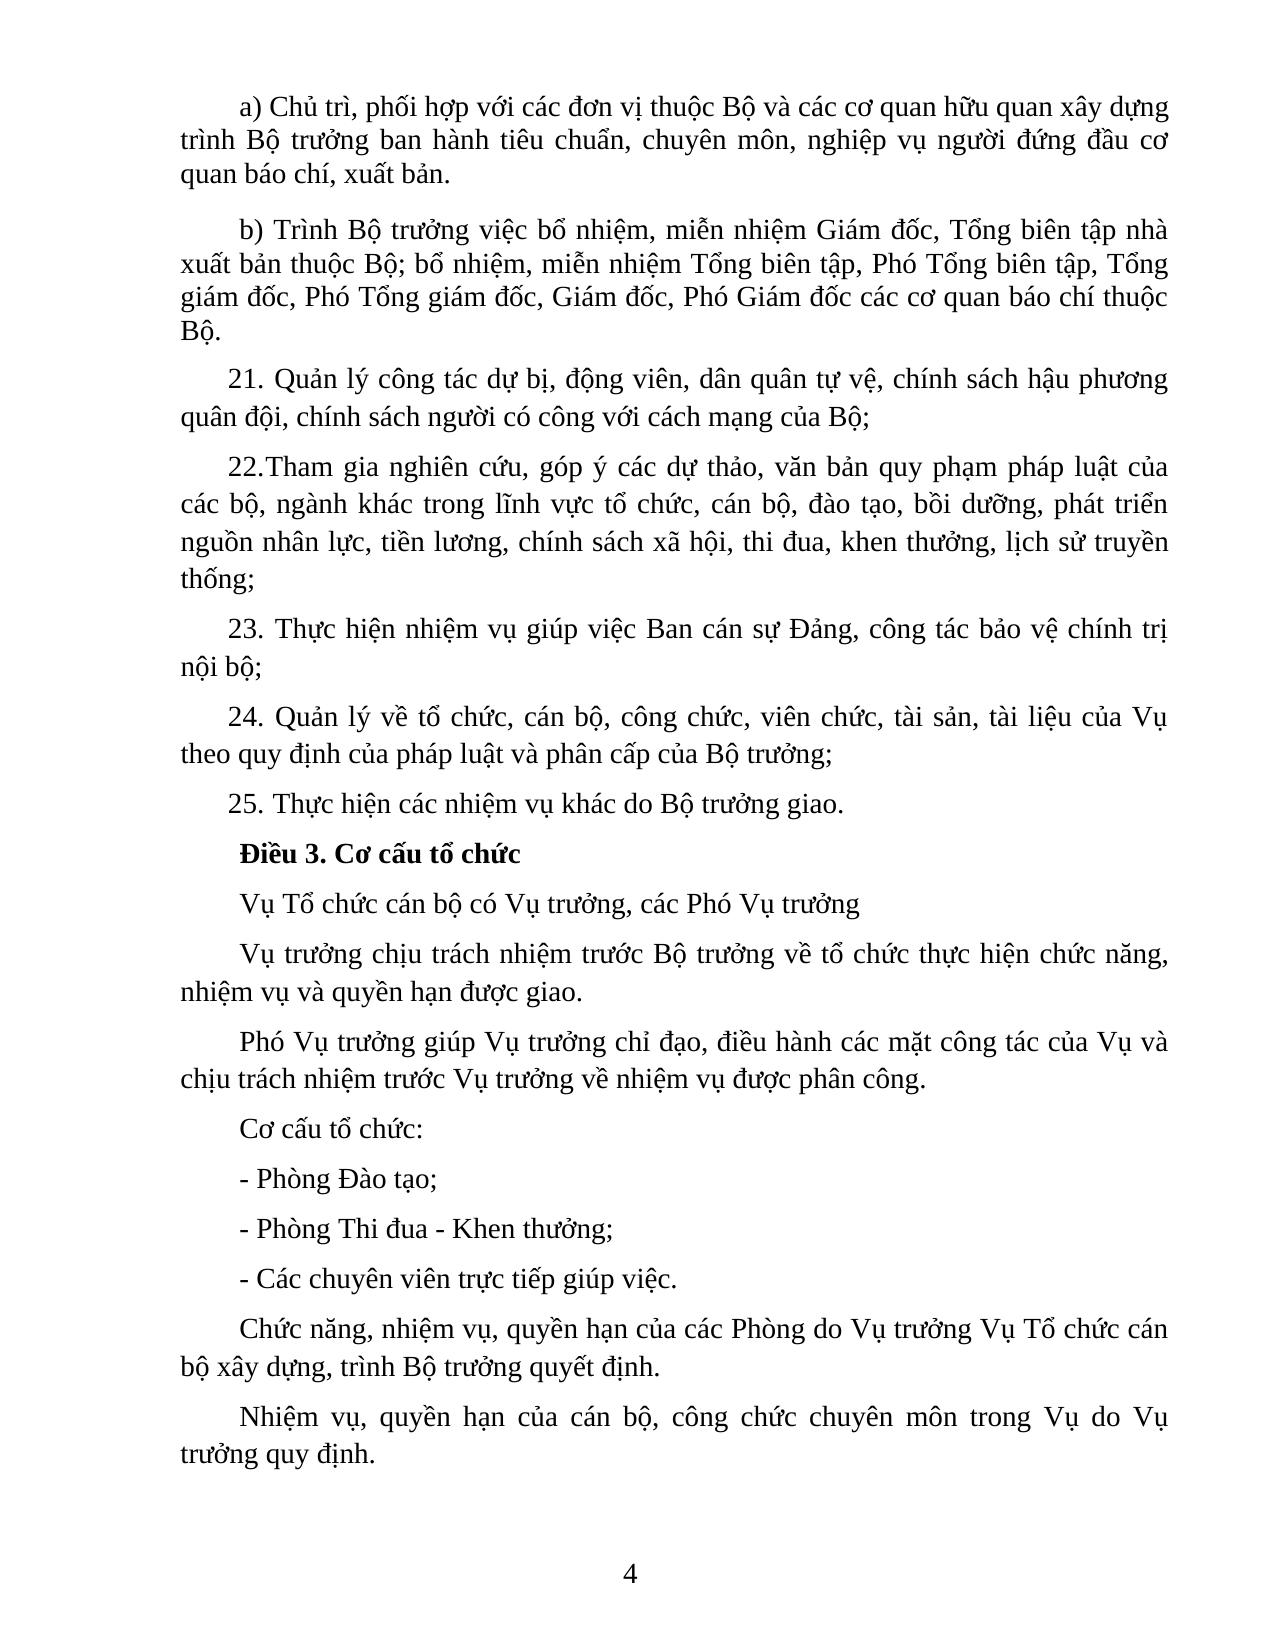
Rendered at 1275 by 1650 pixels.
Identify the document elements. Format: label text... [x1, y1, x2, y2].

text Vụ trưởng chịu trách nhiệm trước Bộ trưởng về tổ chức thực hiện chức năng, nhiệm vụ và quyền hạn được giao. [180, 934, 1170, 1009]
text - Phòng Đào tạo; [180, 1159, 1170, 1196]
list Quản lý về tổ chức, cán bộ, công chức, viên chức, tài sản, tài liệu của Vụ theo quy định của pháp luật và phân cấp của Bộ trưởng; [180, 696, 1170, 771]
text Chức năng, nhiệm vụ, quyền hạn của các Phòng do Vụ trưởng Vụ Tổ chức cán bộ xây dựng, trình Bộ trưởng quyết định. [180, 1309, 1170, 1384]
text Điều 3. Cơ cấu tổ chức [180, 834, 1170, 871]
text Vụ Tổ chức cán bộ có Vụ trưởng, các Phó Vụ trưởng [180, 884, 1170, 921]
text Nhiệm vụ, quyền hạn của cán bộ, công chức chuyên môn trong Vụ do Vụ trưởng quy định. [180, 1396, 1170, 1471]
list Quản lý công tác dự bị, động viên, dân quân tự vệ, chính sách hậu phương quân đội, chính sách người có công với cách mạng của Bộ; [180, 359, 1170, 434]
text Cơ cấu tổ chức: [180, 1109, 1170, 1146]
text Phó Vụ trưởng giúp Vụ trưởng chỉ đạo, điều hành các mặt công tác của Vụ và chịu trách nhiệm trước Vụ trưởng về nhiệm vụ được phân công. [180, 1021, 1170, 1096]
text - Các chuyên viên trực tiếp giúp việc. [180, 1259, 1170, 1296]
list Thực hiện nhiệm vụ giúp việc Ban cán sự Đảng, công tác bảo vệ chính trị nội bộ; [180, 609, 1170, 684]
list Thực hiện các nhiệm vụ khác do Bộ trưởng giao. [180, 784, 1170, 821]
text - Phòng Thi đua - Khen thưởng; [180, 1209, 1170, 1246]
text b) Trình Bộ trưởng việc bổ nhiệm, miễn nhiệm Giám đốc, Tổng biên tập nhà xuất bản thuộc Bộ; bổ nhiệm, miễn nhiệm Tổng biên tập, Phó Tổng biên tập, Tổng giám đốc, Phó Tổng giám đốc, Giám đốc, Phó Giám đốc các cơ quan báo chí thuộc Bộ. [180, 212, 1170, 346]
list Tham gia nghiên cứu, góp ý các dự thảo, văn bản quy phạm pháp luật của các bộ, ngành khác trong lĩnh vực tổ chức, cán bộ, đào tạo, bồi dưỡng, phát triển nguồn nhân lực, tiền lương, chính sách xã hội, thi đua, khen thưởng, lịch sử truyền thống; [180, 446, 1170, 596]
text a) Chủ trì, phối hợp với các đơn vị thuộc Bộ và các cơ quan hữu quan xây dựng trình Bộ trưởng ban hành tiêu chuẩn, chuyên môn, nghiệp vụ người đứng đầu cơ quan báo chí, xuất bản. [180, 89, 1170, 189]
